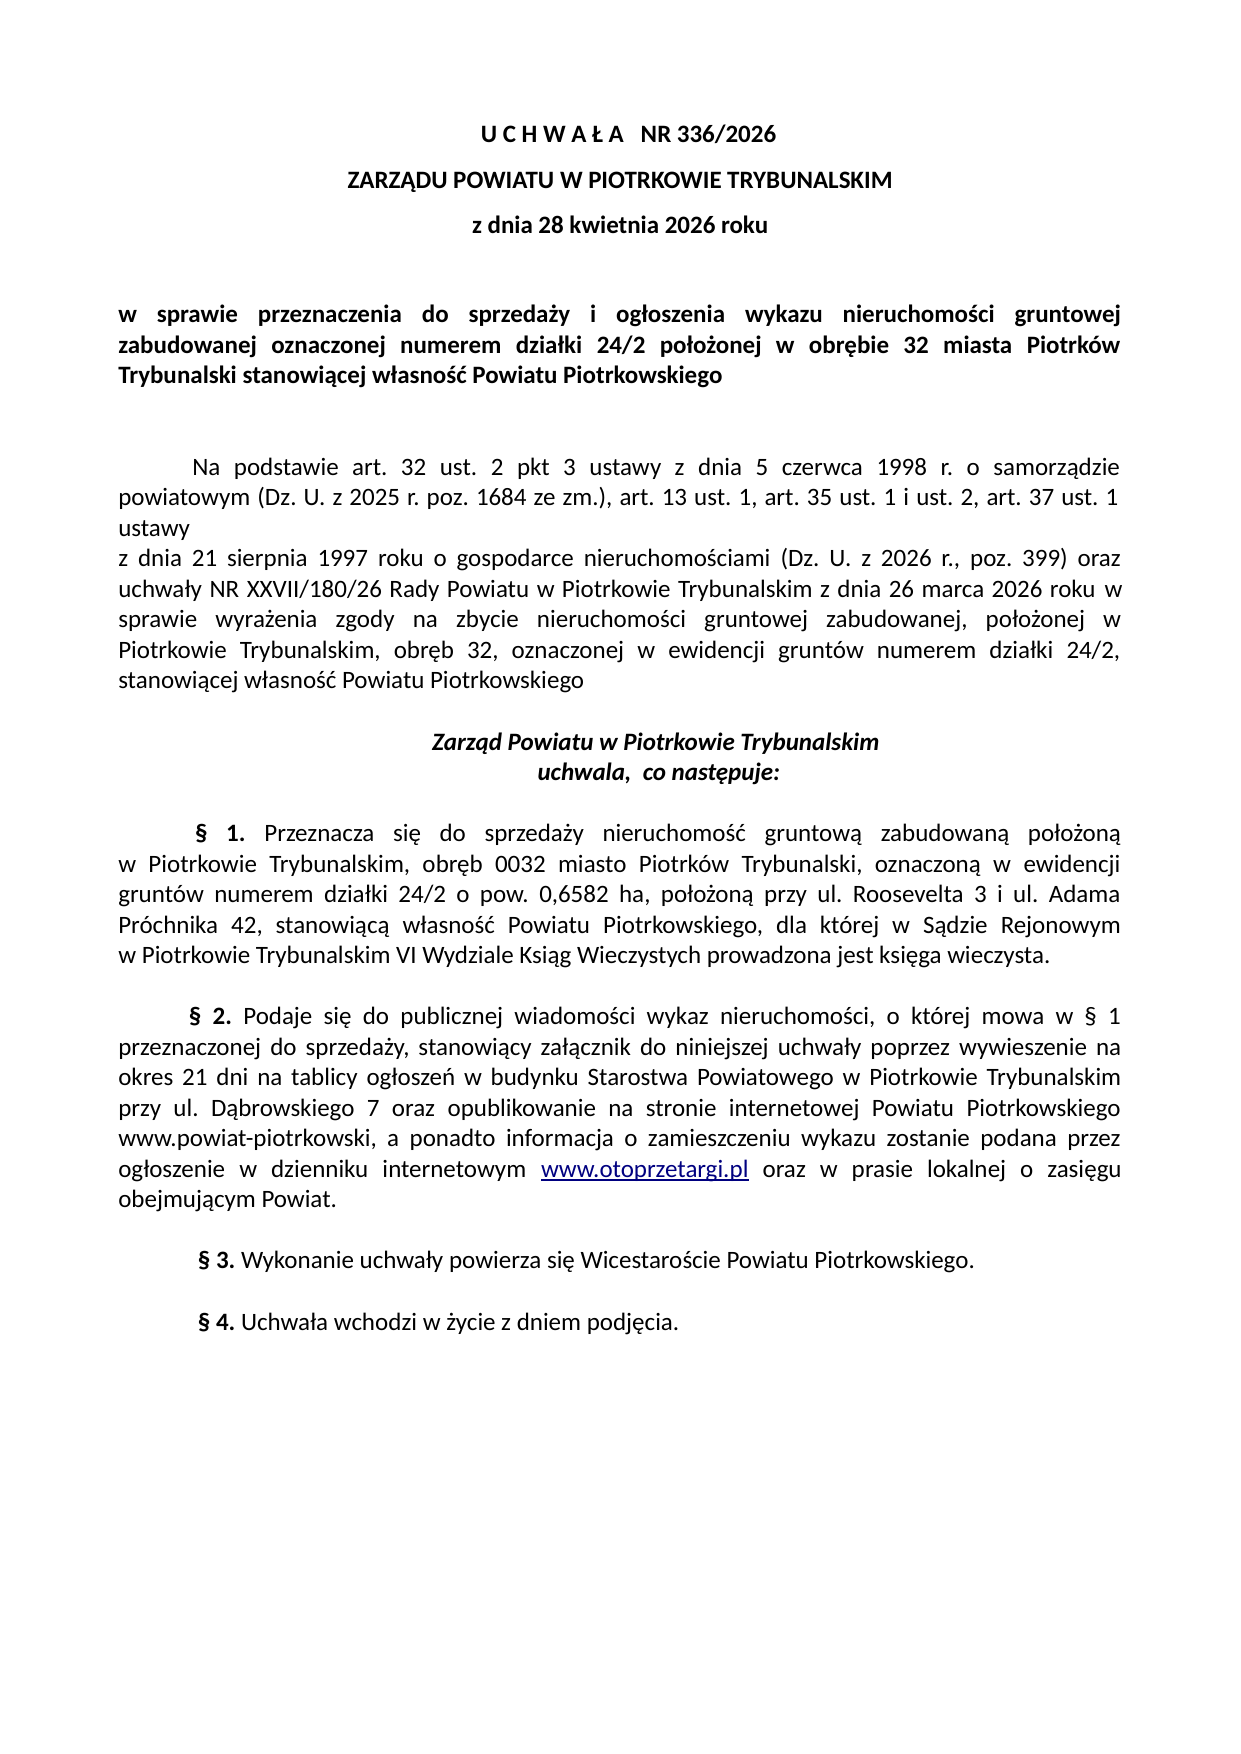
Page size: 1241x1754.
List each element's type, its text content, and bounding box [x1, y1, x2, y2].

text w sprawie przeznaczenia do sprzedaży i ogłoszenia wykazu nieruchomości gruntowej zabudowanej oznaczonej numerem działki 24/2 położonej w obrębie 32 miasta Piotrków Trybunalski stanowiącej własność Powiatu Piotrkowskiego [118, 298, 1122, 390]
text § 3. Wykonanie uchwały powierza się Wicestaroście Powiatu Piotrkowskiego. [118, 1244, 1122, 1275]
text uchwala, co następuje: [118, 756, 1122, 787]
text Zarząd Powiatu w Piotrkowie Trybunalskim [118, 726, 1122, 756]
text Na podstawie art. 32 ust. 2 pkt 3 ustawy z dnia 5 czerwca 1998 r. o samorządzie powiatowym (Dz. U. z 2025 r. poz. 1684 ze zm.), art. 13 ust. 1, art. 35 ust. 1 i ust. 2, art. 37 ust. 1 ustawy z dnia 21 sierpnia 1997 roku o gospodarce nieruchomościami (Dz. U. z 2026 r., poz. 399) oraz uchwały NR XXVII/180/26 Rady Powiatu w Piotrkowie Trybunalskim z dnia 26 marca 2026 roku w sprawie wyrażenia zgody na zbycie nieruchomości gruntowej zabudowanej, położonej w Piotrkowie Trybunalskim, obręb 32, oznaczonej w ewidencji gruntów numerem działki 24/2, stanowiącej własność Powiatu Piotrkowskiego [118, 451, 1122, 695]
text z dnia 28 kwietnia 2026 roku [118, 209, 1122, 240]
text § 4. Uchwała wchodzi w życie z dniem podjęcia. [118, 1306, 1122, 1336]
text ZARZĄDU POWIATU W PIOTRKOWIE TRYBUNALSKIM [118, 164, 1122, 194]
text U C H W A Ł A NR 336/2026 [118, 118, 1122, 149]
text § 1. Przeznacza się do sprzedaży nieruchomość gruntową zabudowaną położoną w Piotrkowie Trybunalskim, obręb 0032 miasto Piotrków Trybunalski, oznaczoną w ewidencji gruntów numerem działki 24/2 o pow. 0,6582 ha, położoną przy ul. Roosevelta 3 i ul. Adama Próchnika 42, stanowiącą własność Powiatu Piotrkowskiego, dla której w Sądzie Rejonowym w Piotrkowie Trybunalskim VI Wydziale Ksiąg Wieczystych prowadzona jest księga wieczysta. [118, 817, 1122, 970]
text § 2. Podaje się do publicznej wiadomości wykaz nieruchomości, o której mowa w § 1 przeznaczonej do sprzedaży, stanowiący załącznik do niniejszej uchwały poprzez wywieszenie na okres 21 dni na tablicy ogłoszeń w budynku Starostwa Powiatowego w Piotrkowie Trybunalskim przy ul. Dąbrowskiego 7 oraz opublikowanie na stronie internetowej Powiatu Piotrkowskiego www.powiat-piotrkowski, a ponadto informacja o zamieszczeniu wykazu zostanie podana przez ogłoszenie w dzienniku internetowym www.otoprzetargi.pl oraz w prasie lokalnej o zasięgu obejmującym Powiat. [118, 1000, 1122, 1214]
